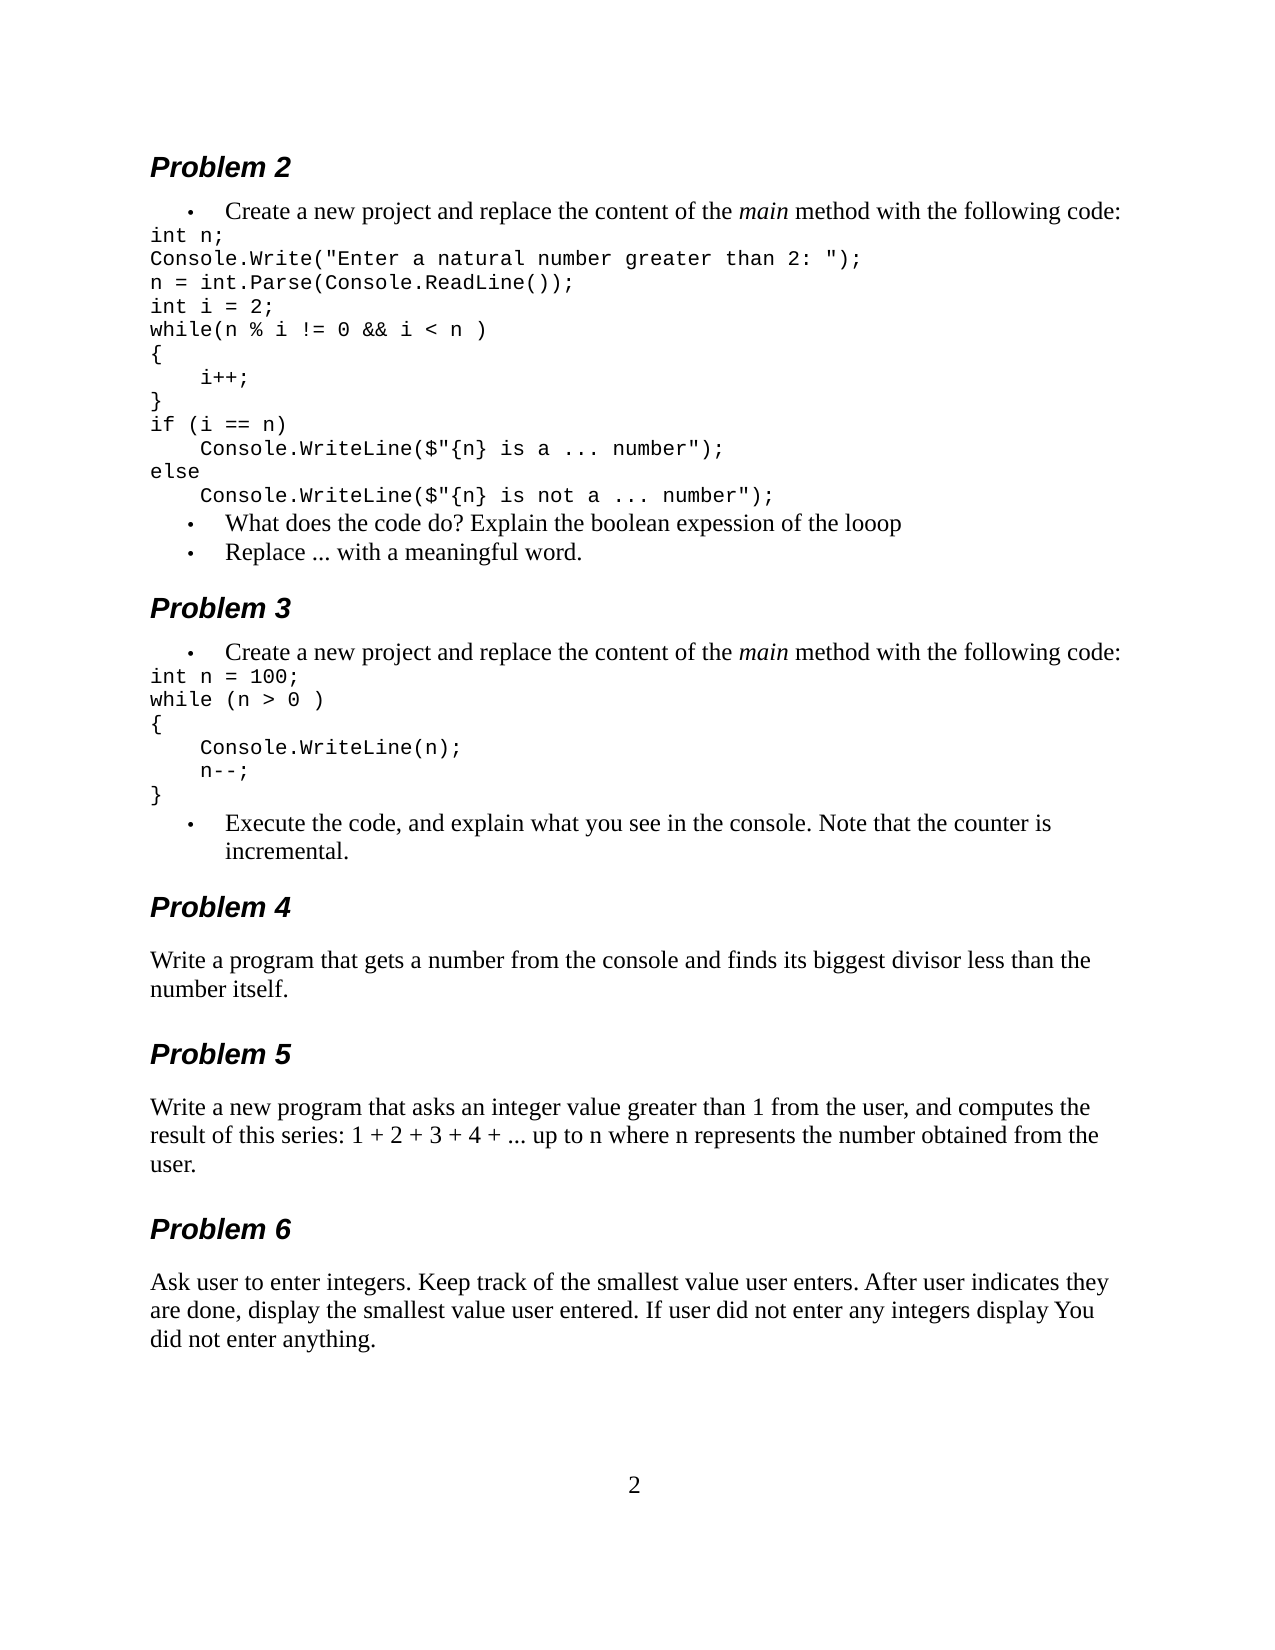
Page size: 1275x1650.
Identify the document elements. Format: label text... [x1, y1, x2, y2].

text Console.WriteLine($"{n} is not a ... number"); [150, 485, 1125, 508]
text int n = 100; [150, 666, 1125, 689]
subtitle Problem 4 [150, 890, 1125, 924]
text } [150, 784, 1125, 808]
text Write a new program that asks an integer value greater than 1 from the user, and computes the result of this series: 1 + 2 + 3 + 4 + ... up to n where n represents the number obtained from the user. [150, 1092, 1125, 1178]
subtitle Problem 3 [150, 591, 1125, 624]
text n--; [150, 760, 1125, 784]
text } [150, 390, 1125, 414]
subtitle Problem 2 [150, 150, 1125, 183]
subtitle Problem 6 [150, 1212, 1125, 1245]
text Write a program that gets a number from the console and finds its biggest divisor less than the number itself. [150, 945, 1125, 1003]
text else [150, 461, 1125, 485]
text n = int.Parse(Console.ReadLine()); [150, 272, 1125, 296]
text int i = 2; [150, 296, 1125, 319]
list Execute the code, and explain what you see in the console. Note that the counter is incremental. [187, 808, 1125, 865]
text { [150, 713, 1125, 737]
text Ask user to enter integers. Keep track of the smallest value user enters. After user indicates they are done, display the smallest value user entered. If user did not enter any integers display You did not enter anything. [150, 1267, 1125, 1353]
subtitle Problem 5 [150, 1037, 1125, 1070]
text Console.Write("Enter a natural number greater than 2: "); [150, 248, 1125, 272]
text Console.WriteLine($"{n} is a ... number"); [150, 438, 1125, 461]
text while(n % i != 0 && i < n ) [150, 319, 1125, 343]
text i++; [150, 367, 1125, 390]
text int n; [150, 225, 1125, 248]
text while (n > 0 ) [150, 689, 1125, 713]
list Replace ... with a meaningful word. [187, 537, 1125, 566]
text Console.WriteLine(n); [150, 737, 1125, 760]
text if (i == n) [150, 414, 1125, 438]
list Create a new project and replace the content of the main method with the following code: [187, 637, 1125, 666]
text { [150, 343, 1125, 367]
list Create a new project and replace the content of the main method with the following code: [187, 196, 1125, 225]
list What does the code do? Explain the boolean expession of the looop [187, 508, 1125, 537]
